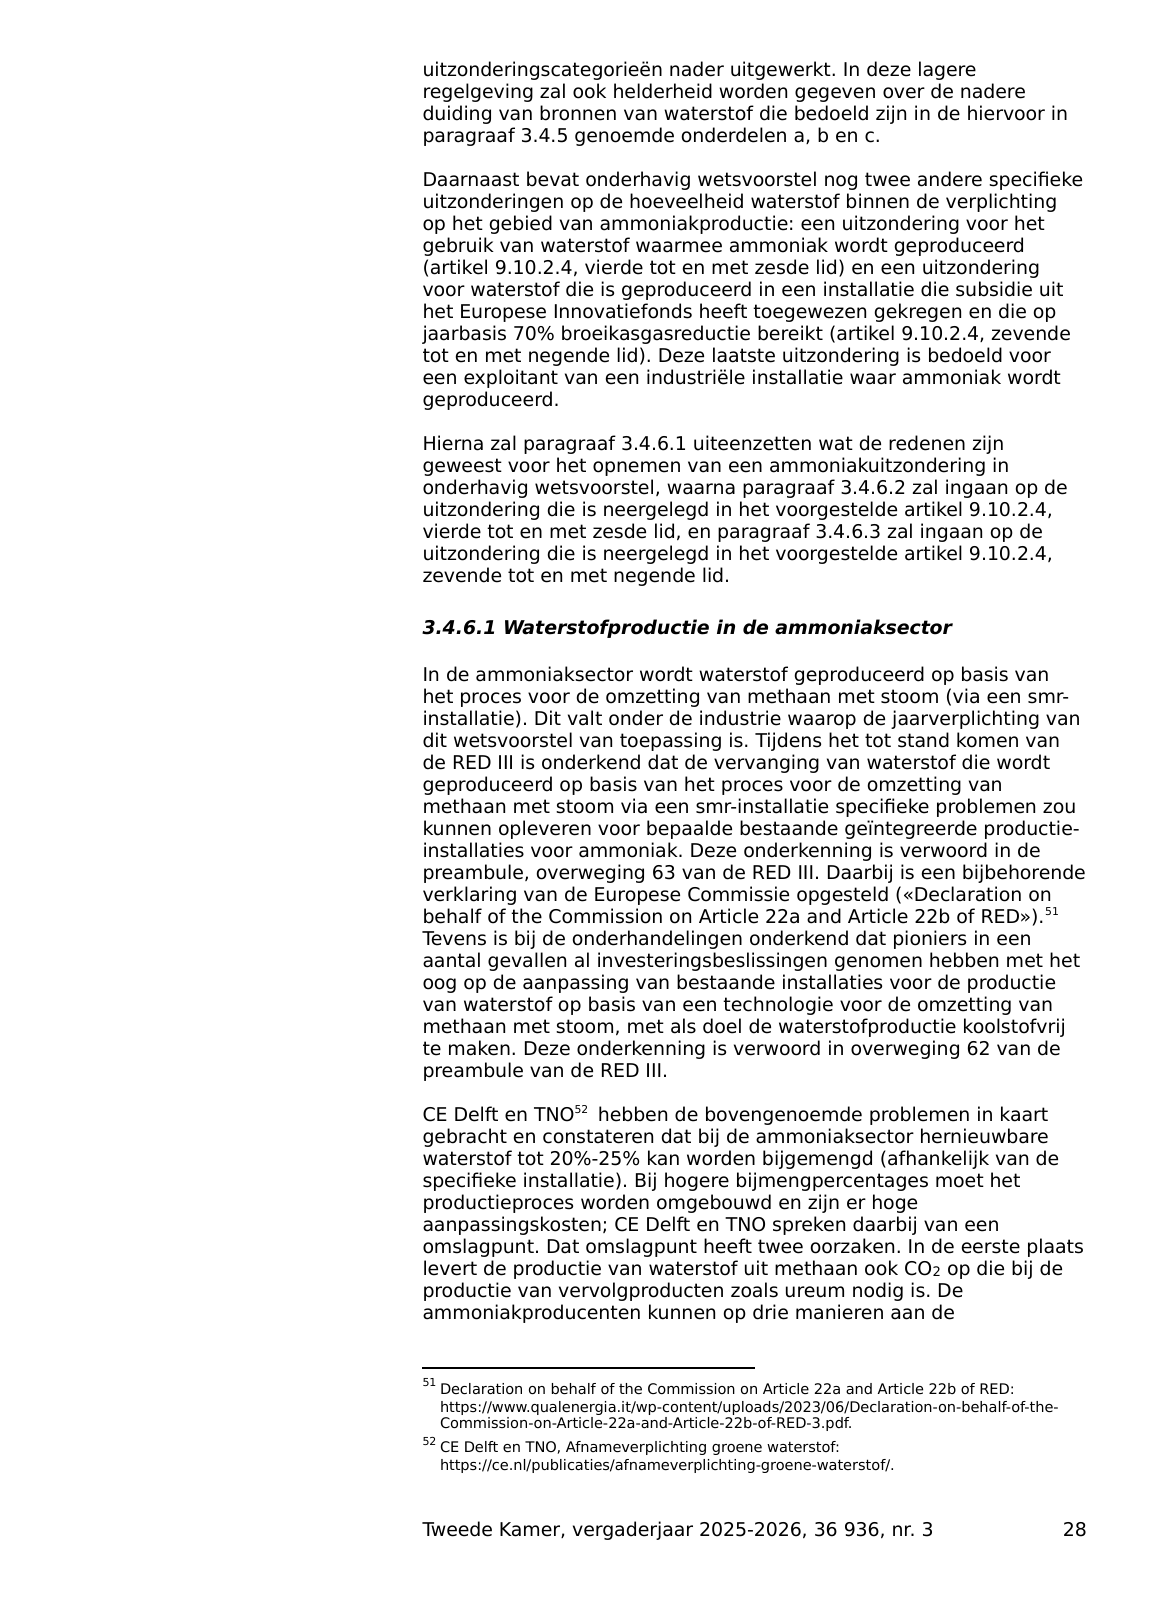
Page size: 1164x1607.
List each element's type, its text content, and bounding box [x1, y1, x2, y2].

text Hierna zal paragraaf 3.4.6.1 uiteenzetten wat de redenen zijn geweest voor het opnemen van een ammoniakuitzondering in onderhavig wetsvoorstel, waarna paragraaf 3.4.6.2 zal ingaan op de uitzondering die is neergelegd in het voorgestelde artikel 9.10.2.4, vierde tot en met zesde lid, en paragraaf 3.4.6.3 zal ingaan op de uitzondering die is neergelegd in het voorgestelde artikel 9.10.2.4, zevende tot en met negende lid. [422, 433, 1087, 587]
text In de ammoniaksector wordt waterstof geproduceerd op basis van het proces voor de omzetting van methaan met stoom (via een smr-installatie). Dit valt onder de industrie waarop de jaarverplichting van dit wetsvoorstel van toepassing is. Tijdens het tot stand komen van de RED III is onderkend dat de vervanging van waterstof die wordt geproduceerd op basis van het proces voor de omzetting van methaan met stoom via een smr-installatie specifieke problemen zou kunnen opleveren voor bepaalde bestaande geïntegreerde productie-installaties voor ammoniak. Deze onderkenning is verwoord in de preambule, overweging 63 van de RED III. Daarbij is een bijbehorende verklaring van de Europese Commissie opgesteld («Declaration on behalf of the Commission on Article 22a and Article 22b of RED»). Tevens is bij de onderhandelingen onderkend dat pioniers in een aantal gevallen al investeringsbeslissingen genomen hebben met het oog op de aanpassing van bestaande installaties voor de productie van waterstof op basis van een technologie voor de omzetting van methaan met stoom, met als doel de waterstofproductie koolstofvrij te maken. Deze onderkenning is verwoord in overweging 62 van de preambule van de RED III. [422, 664, 1087, 1082]
text Declaration on behalf of the Commission on Article 22a and Article 22b of RED: https://www.qualenergia.it/wp-content/uploads/2023/06/Declaration-on-behalf-of-the-Commission-on-Article-22a-and-Article-22b-of-RED-3.pdf. [422, 1377, 1087, 1432]
text CE Delft en TNO hebben de bovengenoemde problemen in kaart gebracht en constateren dat bij de ammoniaksector hernieuwbare waterstof tot 20%-25% kan worden bijgemengd (afhankelijk van de specifieke installatie). Bij hogere bijmengpercentages moet het productieproces worden omgebouwd en zijn er hoge aanpassingskosten; CE Delft en TNO spreken daarbij van een omslagpunt. Dat omslagpunt heeft twee oorzaken. In de eerste plaats levert de productie van waterstof uit methaan ook CO2 op die bij de productie van vervolgproducten zoals ureum nodig is. De ammoniakproducenten kunnen op drie manieren aan de [422, 1104, 1087, 1323]
subtitle 3.4.6.1 Waterstofproductie in de ammoniaksector [422, 617, 1087, 639]
text Daarnaast bevat onderhavig wetsvoorstel nog twee andere specifieke uitzonderingen op de hoeveelheid waterstof binnen de verplichting op het gebied van ammoniakproductie: een uitzondering voor het gebruik van waterstof waarmee ammoniak wordt geproduceerd (artikel 9.10.2.4, vierde tot en met zesde lid) en een uitzondering voor waterstof die is geproduceerd in een installatie die subsidie uit het Europese Innovatiefonds heeft toegewezen gekregen en die op jaarbasis 70% broeikasgasreductie bereikt (artikel 9.10.2.4, zevende tot en met negende lid). Deze laatste uitzondering is bedoeld voor een exploitant van een industriële installatie waar ammoniak wordt geproduceerd. [422, 169, 1087, 411]
text CE Delft en TNO, Afnameverplichting groene waterstof: https://ce.nl/publicaties/afnameverplichting-groene-waterstof/. [422, 1435, 1087, 1474]
text uitzonderingscategorieën nader uitgewerkt. In deze lagere regelgeving zal ook helderheid worden gegeven over de nadere duiding van bronnen van waterstof die bedoeld zijn in de hiervoor in paragraaf 3.4.5 genoemde onderdelen a, b en c. [422, 59, 1087, 147]
